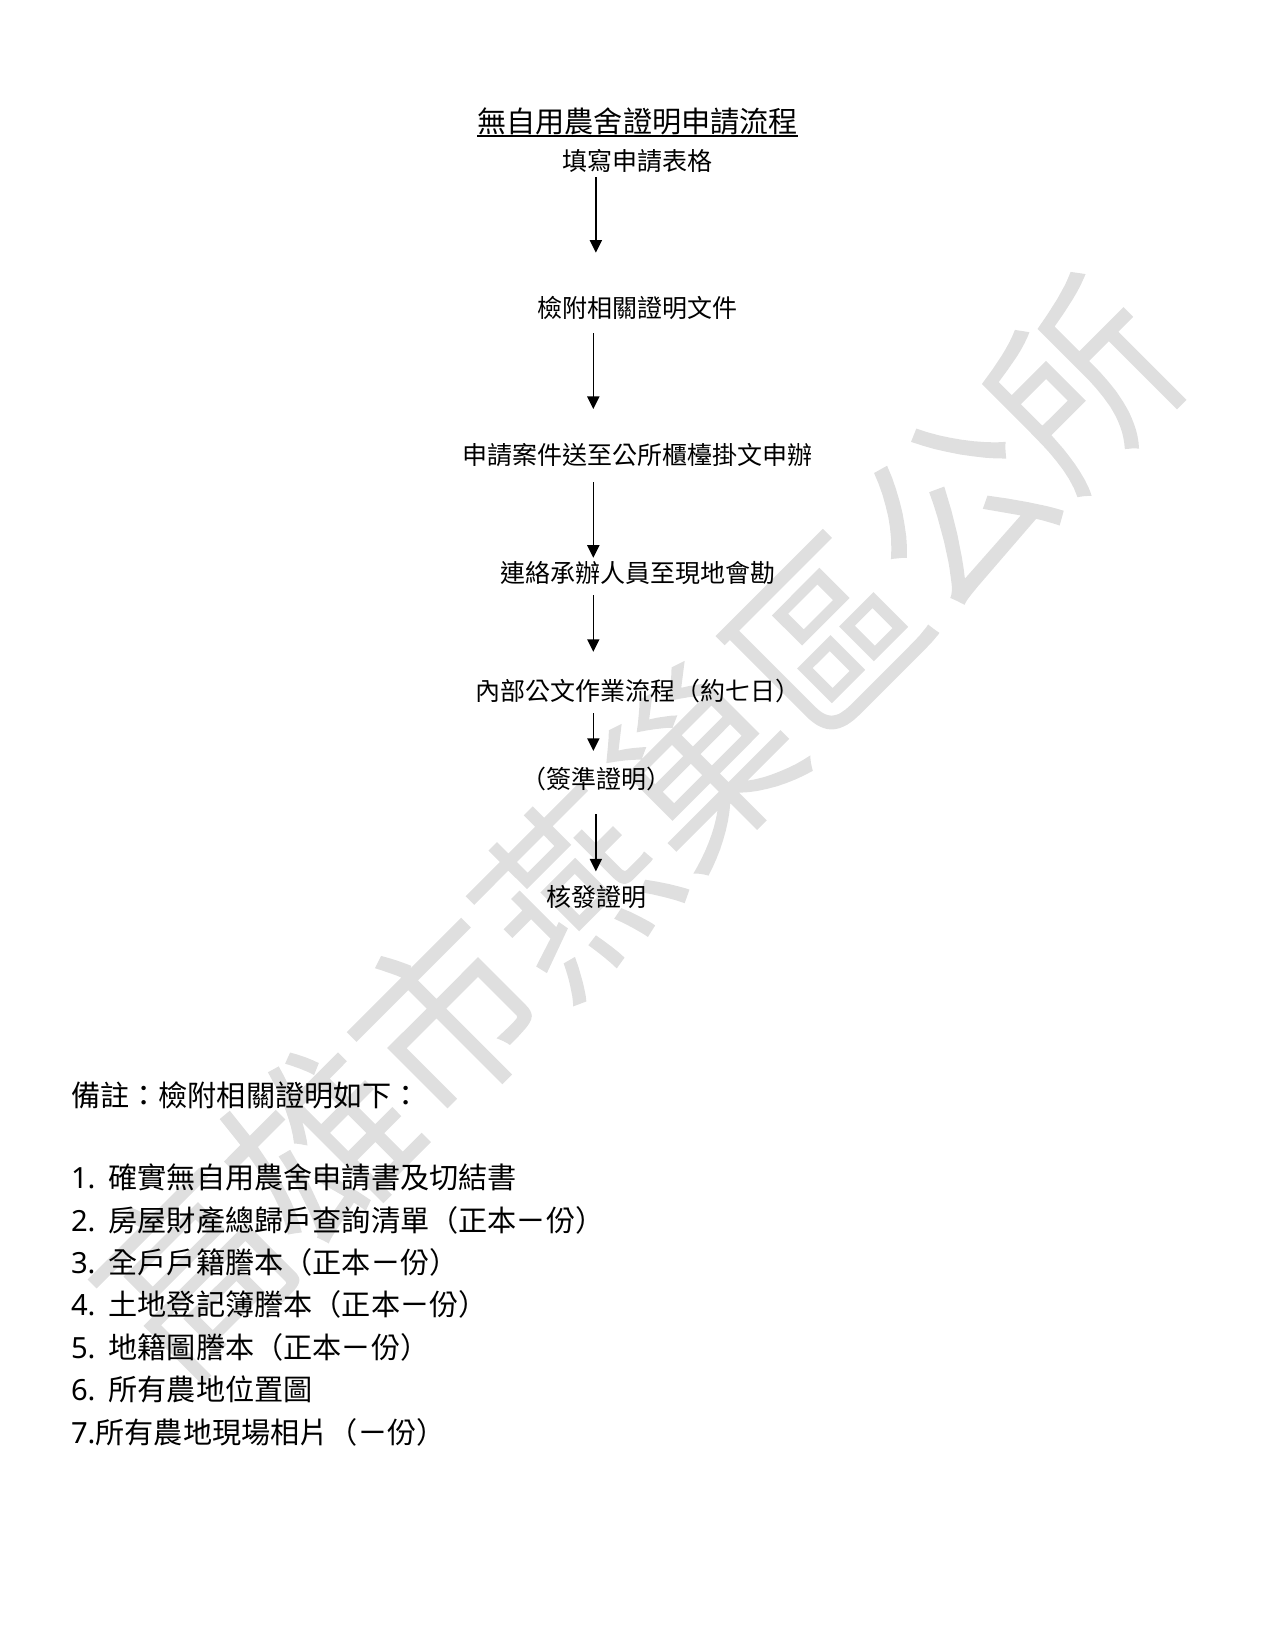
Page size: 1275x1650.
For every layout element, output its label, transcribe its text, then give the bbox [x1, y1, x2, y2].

list 確實無自用農舍申請書及切結書 [265, 1155, 301, 1197]
text 檢附相關證明文件 [71, 288, 1062, 324]
text （簽準證明） [721, 760, 749, 781]
list 確實無自用農舍申請書及切結書 [71, 1155, 273, 1197]
text 備註：檢附相關證明如下： [71, 1073, 286, 1115]
text 核發證明 [71, 878, 560, 914]
text 填寫申請表格 [71, 141, 1204, 178]
text 內部公文作業流程（約七日） [817, 671, 848, 687]
list 所有農地位置圖 [71, 1367, 1204, 1409]
list 全戶戶籍謄本（正本ㄧ份） [206, 1260, 228, 1282]
list 土地登記簿謄本（正本ㄧ份） [71, 1282, 152, 1324]
text [1058, 288, 1204, 324]
text 申請案件送至公所櫃檯掛文申辦 [71, 435, 1063, 472]
list 土地登記簿謄本（正本ㄧ份） [159, 1282, 186, 1305]
text 備註：檢附相關證明如下： [304, 1091, 337, 1115]
list 全戶戶籍謄本（正本ㄧ份） [174, 1239, 229, 1282]
text 核發證明 [560, 878, 596, 914]
text 內部公文作業流程（約七日） [682, 671, 795, 707]
list 地籍圖謄本（正本ㄧ份） [162, 1324, 1204, 1367]
list 房屋財產總歸戶查詢清單（正本ㄧ份） [316, 1197, 343, 1210]
list 確實無自用農舍申請書及切結書 [388, 1155, 1204, 1197]
text 無自用農舍證明申請流程 [71, 99, 1204, 141]
list 地籍圖謄本（正本ㄧ份） [71, 1324, 183, 1367]
list 土地登記簿謄本（正本ㄧ份） [235, 1282, 1204, 1324]
text [1053, 435, 1204, 472]
text （簽準證明） [664, 765, 701, 796]
text [962, 553, 986, 577]
list 土地登記簿謄本（正本ㄧ份） [177, 1282, 219, 1315]
text [977, 553, 1204, 589]
text 連絡承辦人員至現地會勘 [71, 553, 797, 589]
text 內部公文作業流程（約七日） [781, 671, 883, 707]
list 房屋財產總歸戶查詢清單（正本ㄧ份） [71, 1197, 169, 1239]
list 全戶戶籍謄本（正本ㄧ份） [124, 1239, 160, 1267]
text 備註：檢附相關證明如下： [283, 1073, 313, 1091]
list 土地登記簿謄本（正本ㄧ份） [256, 1282, 285, 1299]
list 全戶戶籍謄本（正本ㄧ份） [142, 1239, 199, 1282]
list 確實無自用農舍申請書及切結書 [359, 1155, 393, 1176]
text [782, 553, 951, 589]
list 地籍圖謄本（正本ㄧ份） [174, 1337, 191, 1354]
list 土地登記簿謄本（正本ㄧ份） [201, 1282, 246, 1324]
text 內部公文作業流程（約七日） [71, 671, 697, 707]
text （簽準證明） [650, 760, 678, 783]
text 7.所有農地現場相片（ㄧ份） [71, 1409, 1204, 1452]
text （簽準證明） [741, 760, 1204, 796]
list 房屋財產總歸戶查詢清單（正本ㄧ份） [179, 1197, 317, 1239]
list 全戶戶籍謄本（正本ㄧ份） [71, 1239, 127, 1282]
text （簽準證明） [71, 760, 646, 796]
list 房屋財產總歸戶查詢清單（正本ㄧ份） [148, 1218, 173, 1239]
text （簽準證明） [699, 784, 718, 796]
list 全戶戶籍謄本（正本ㄧ份） [235, 1242, 285, 1282]
list 確實無自用農舍申請書及切結書 [294, 1155, 355, 1197]
text 內部公文作業流程（約七日） [869, 671, 1204, 707]
list 房屋財產總歸戶查詢清單（正本ㄧ份） [332, 1197, 1204, 1239]
text （簽準證明） [750, 760, 801, 780]
text 備註：檢附相關證明如下： [331, 1073, 1204, 1115]
list 全戶戶籍謄本（正本ㄧ份） [264, 1239, 1204, 1282]
text 核發證明 [597, 878, 1204, 914]
list 房屋財產總歸戶查詢清單（正本ㄧ份） [177, 1220, 206, 1239]
